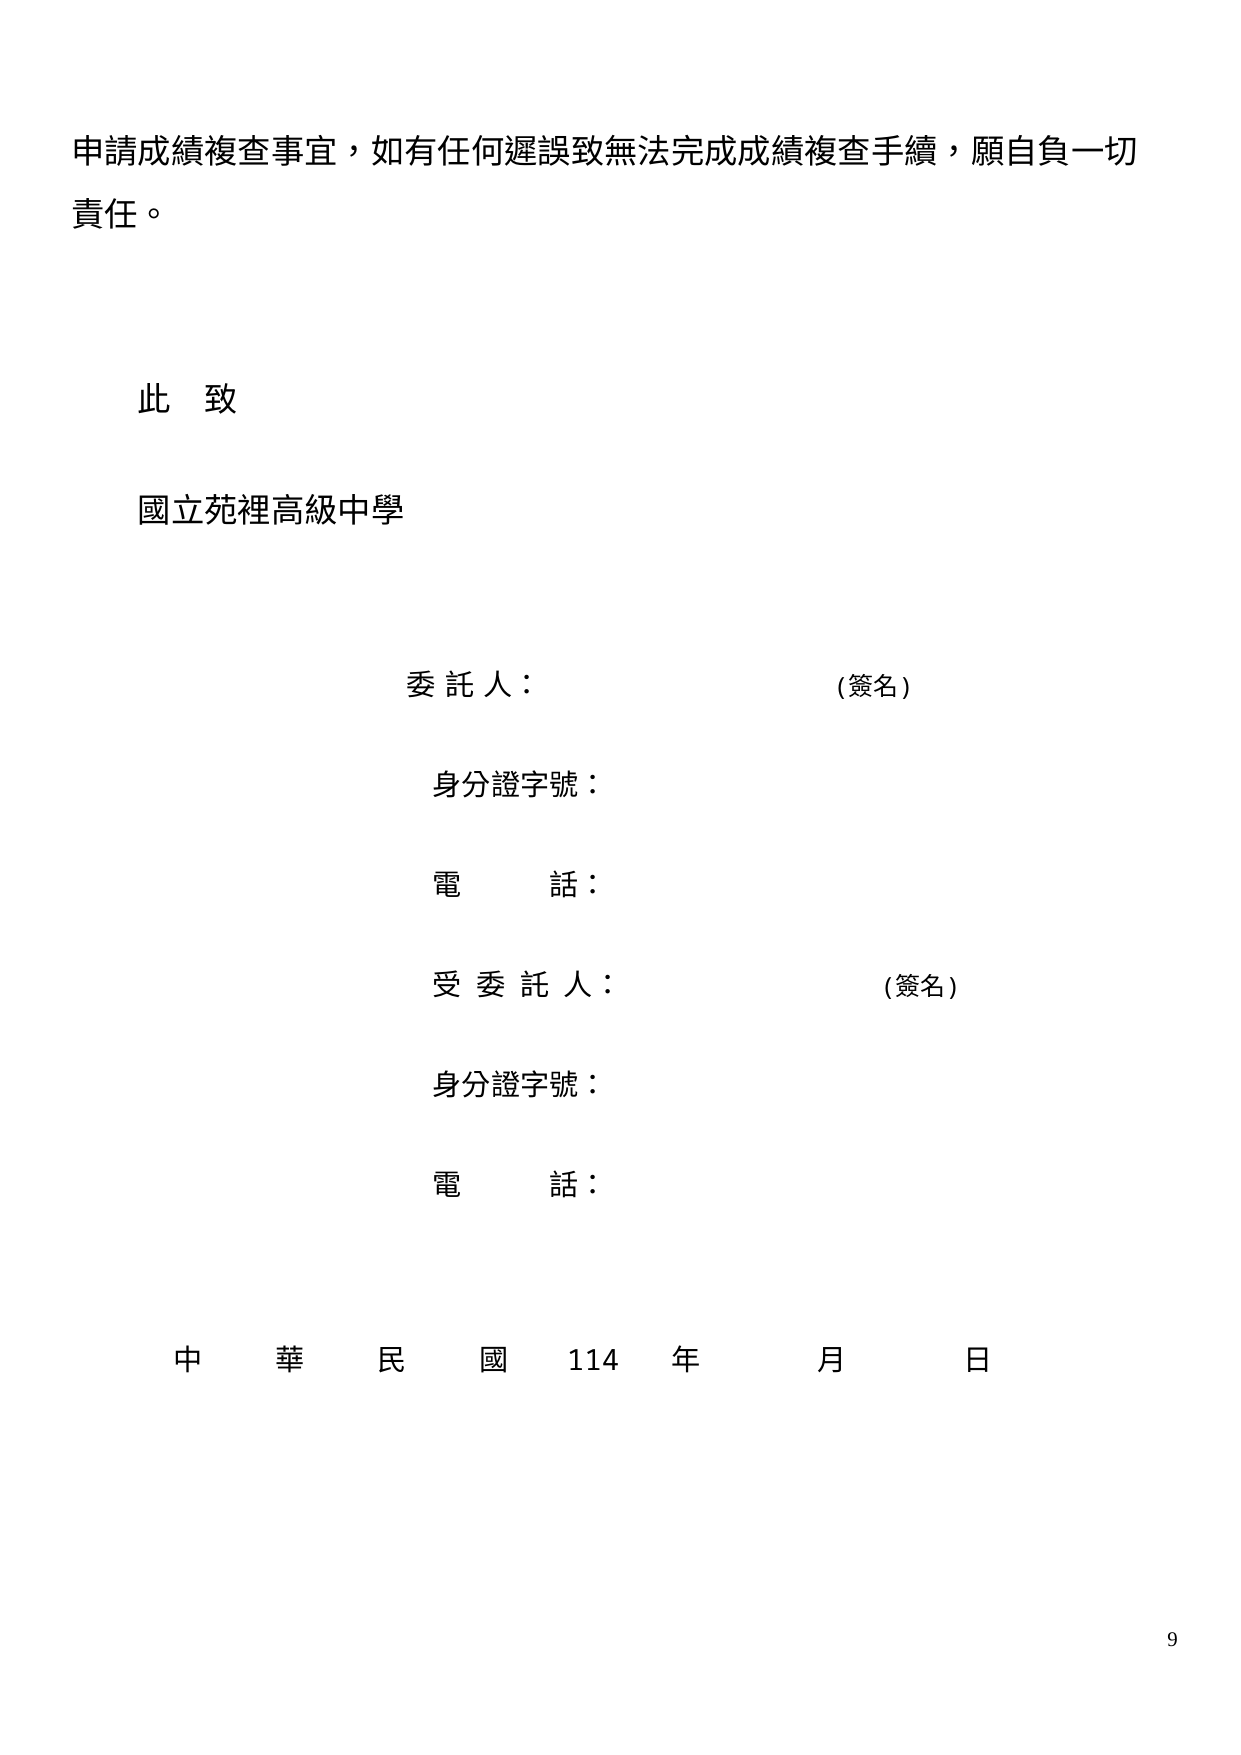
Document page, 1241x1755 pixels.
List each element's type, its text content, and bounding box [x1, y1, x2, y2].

text 身分證字號： [71, 741, 1169, 803]
text 中 華 民 國 114 年 月 日 [71, 1316, 1169, 1378]
text 電 話： [71, 1141, 1169, 1203]
text 電 話： [71, 841, 1169, 903]
text 身分證字號： [71, 1041, 1169, 1103]
text 申請成績複查事宜，如有任何遲誤致無法完成成績複查手續，願自負一切責任。 [71, 108, 1169, 233]
text 委託人： (簽名) [71, 641, 1169, 703]
text 受 委 託 人： (簽名) [71, 941, 1169, 1003]
text 此 致 [71, 356, 1169, 418]
text 國立苑裡高級中學 [71, 466, 1169, 528]
